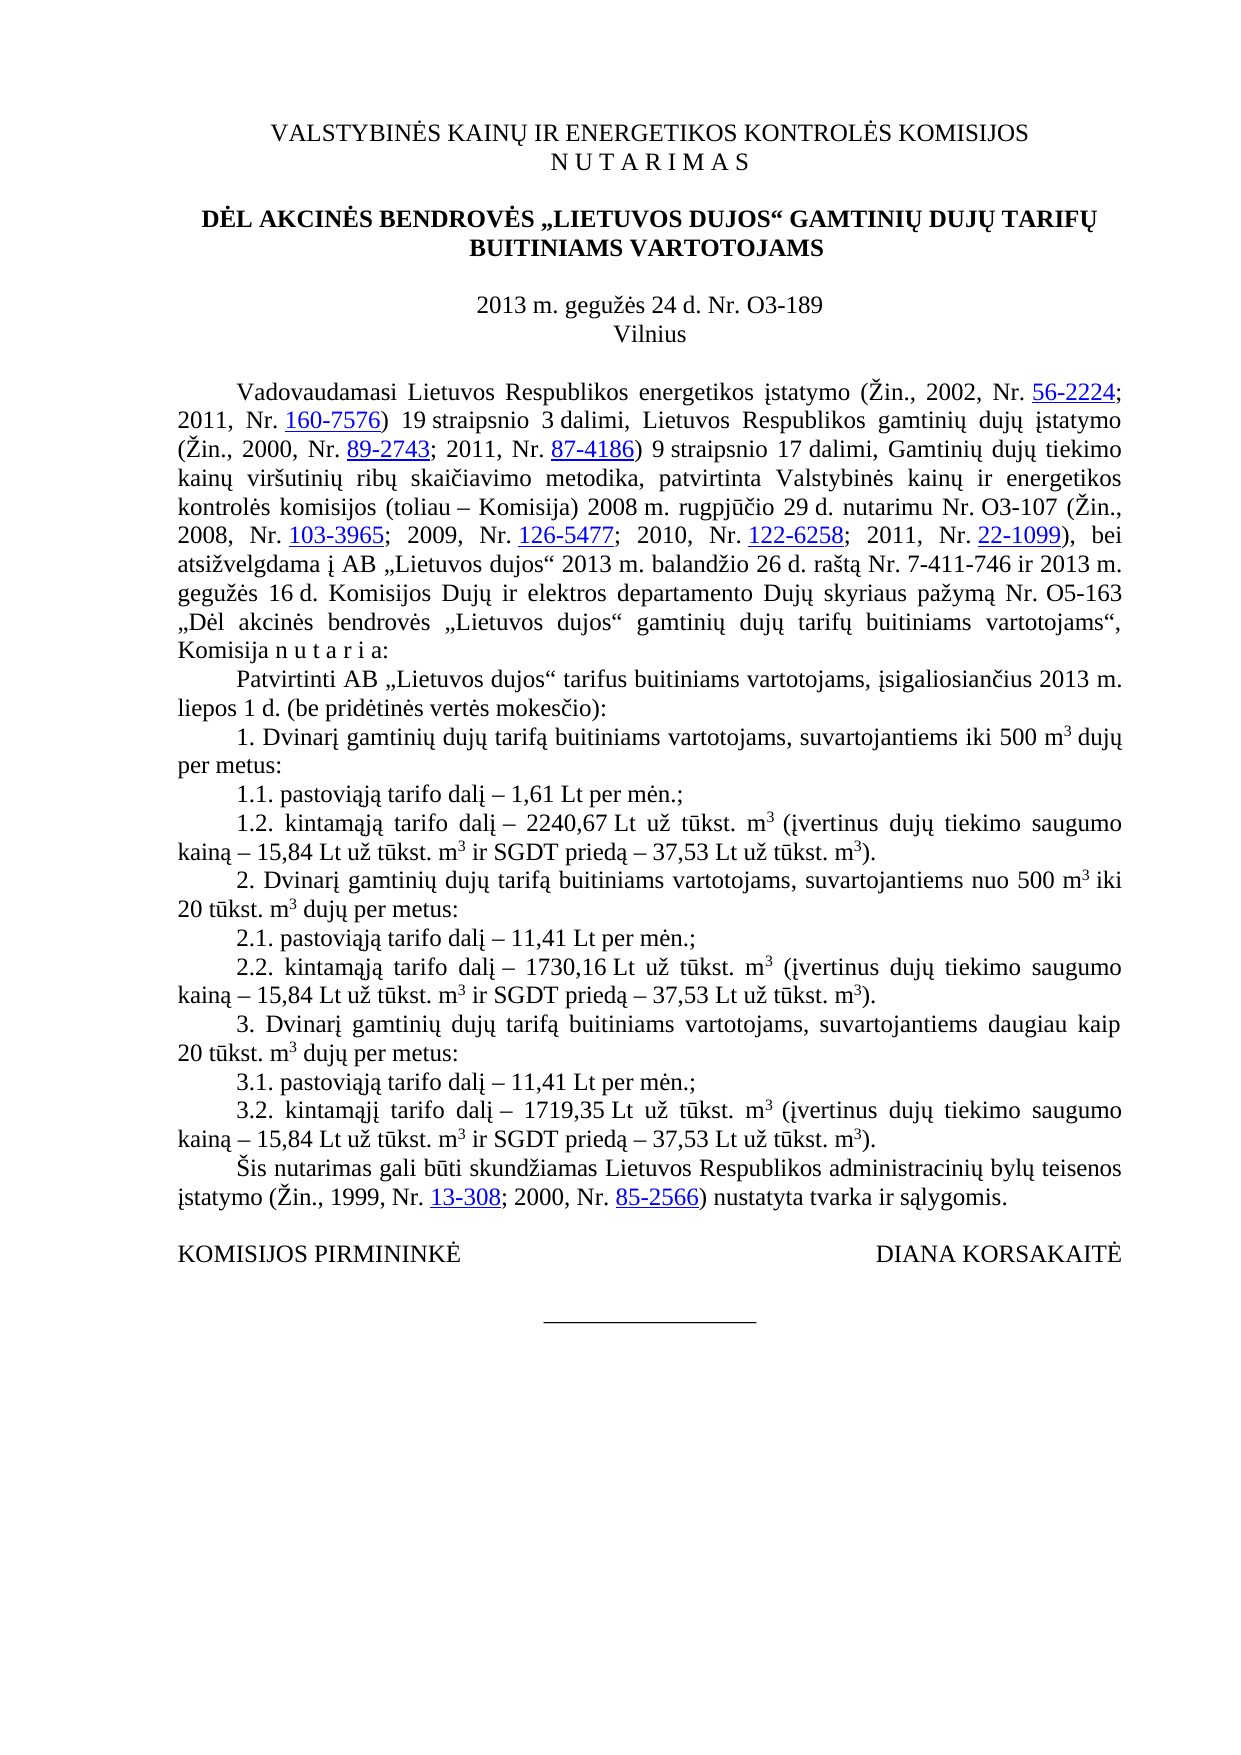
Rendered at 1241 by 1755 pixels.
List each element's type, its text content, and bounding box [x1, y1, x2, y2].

text 1. Dvinarį gamtinių dujų tarifą buitiniams vartotojams, suvartojantiems iki 500 m3 dujų per metus: [177, 722, 1122, 779]
text _________________ [177, 1297, 1122, 1326]
text 1.1. pastoviąją tarifo dalį – 1,61 Lt per mėn.; [177, 779, 1122, 808]
text Šis nutarimas gali būti skundžiamas Lietuvos Respublikos administracinių bylų teisenos įstatymo (Žin., 1999, Nr. 13-308; 2000, Nr. 85-2566) nustatyta tvarka ir sąlygomis. [177, 1153, 1122, 1211]
text Vadovaudamasi Lietuvos Respublikos energetikos įstatymo (Žin., 2002, Nr. 56-2224; 2011, Nr. 160-7576) 19 straipsnio 3 dalimi, Lietuvos Respublikos gamtinių dujų įstatymo (Žin., 2000, Nr. 89-2743; 2011, Nr. 87-4186) 9 straipsnio 17 dalimi, Gamtinių dujų tiekimo kainų viršutinių ribų skaičiavimo metodika, patvirtinta Valstybinės kainų ir energetikos kontrolės komisijos (toliau – Komisija) 2008 m. rugpjūčio 29 d. nutarimu Nr. O3-107 (Žin., 2008, Nr. 103-3965; 2009, Nr. 126-5477; 2010, Nr. 122-6258; 2011, Nr. 22-1099), bei atsižvelgdama į AB „Lietuvos dujos“ 2013 m. balandžio 26 d. raštą Nr. 7-411-746 ir 2013 m. gegužės 16 d. Komisijos Dujų ir elektros departamento Dujų skyriaus pažymą Nr. O5-163 „Dėl akcinės bendrovės „Lietuvos dujos“ gamtinių dujų tarifų buitiniams vartotojams“, Komisija n u t a r i a: [177, 377, 1122, 664]
text 2.2. kintamąją tarifo dalį – 1730,16 Lt už tūkst. m3 (įvertinus dujų tiekimo saugumo kainą – 15,84 Lt už tūkst. m3 ir SGDT priedą – 37,53 Lt už tūkst. m3). [177, 952, 1122, 1009]
text 3.1. pastoviąją tarifo dalį – 11,41 Lt per mėn.; [177, 1067, 1122, 1096]
text 3. Dvinarį gamtinių dujų tarifą buitiniams vartotojams, suvartojantiems daugiau kaip 20 tūkst. m3 dujų per metus: [177, 1009, 1122, 1067]
text vALSTYBINĖS KAINŲ IR ENERGETIKOS KONTROLĖS KOMISIJOS [177, 118, 1122, 147]
text 1.2. kintamąją tarifo dalį – 2240,67 Lt už tūkst. m3 (įvertinus dujų tiekimo saugumo kainą – 15,84 Lt už tūkst. m3 ir SGDT priedą – 37,53 Lt už tūkst. m3). [177, 808, 1122, 866]
text Komisijos pirmininkė Diana Korsakaitė [177, 1239, 1122, 1268]
text 2.1. pastoviąją tarifo dalį – 11,41 Lt per mėn.; [177, 923, 1122, 952]
text Patvirtinti AB „Lietuvos dujos“ tarifus buitiniams vartotojams, įsigaliosiančius 2013 m. liepos 1 d. (be pridėtinės vertės mokesčio): [177, 664, 1122, 722]
text N U T A R I M A S [177, 147, 1122, 176]
text 3.2. kintamąjį tarifo dalį – 1719,35 Lt už tūkst. m3 (įvertinus dujų tiekimo saugumo kainą – 15,84 Lt už tūkst. m3 ir SGDT priedą – 37,53 Lt už tūkst. m3). [177, 1096, 1122, 1153]
text 2. Dvinarį gamtinių dujų tarifą buitiniams vartotojams, suvartojantiems nuo 500 m3 iki 20 tūkst. m3 dujų per metus: [177, 866, 1122, 923]
text DĖL AKCINĖS BENDROVĖS „LIETUVOS DUJOS“ GAMTINIŲ DUJŲ TARIFŲ BUITINIAMS VARTOTOJAMS [177, 204, 1122, 262]
text 2013 m. gegužės 24 d. Nr. O3-189 [177, 291, 1122, 319]
text Vilnius [177, 319, 1122, 348]
